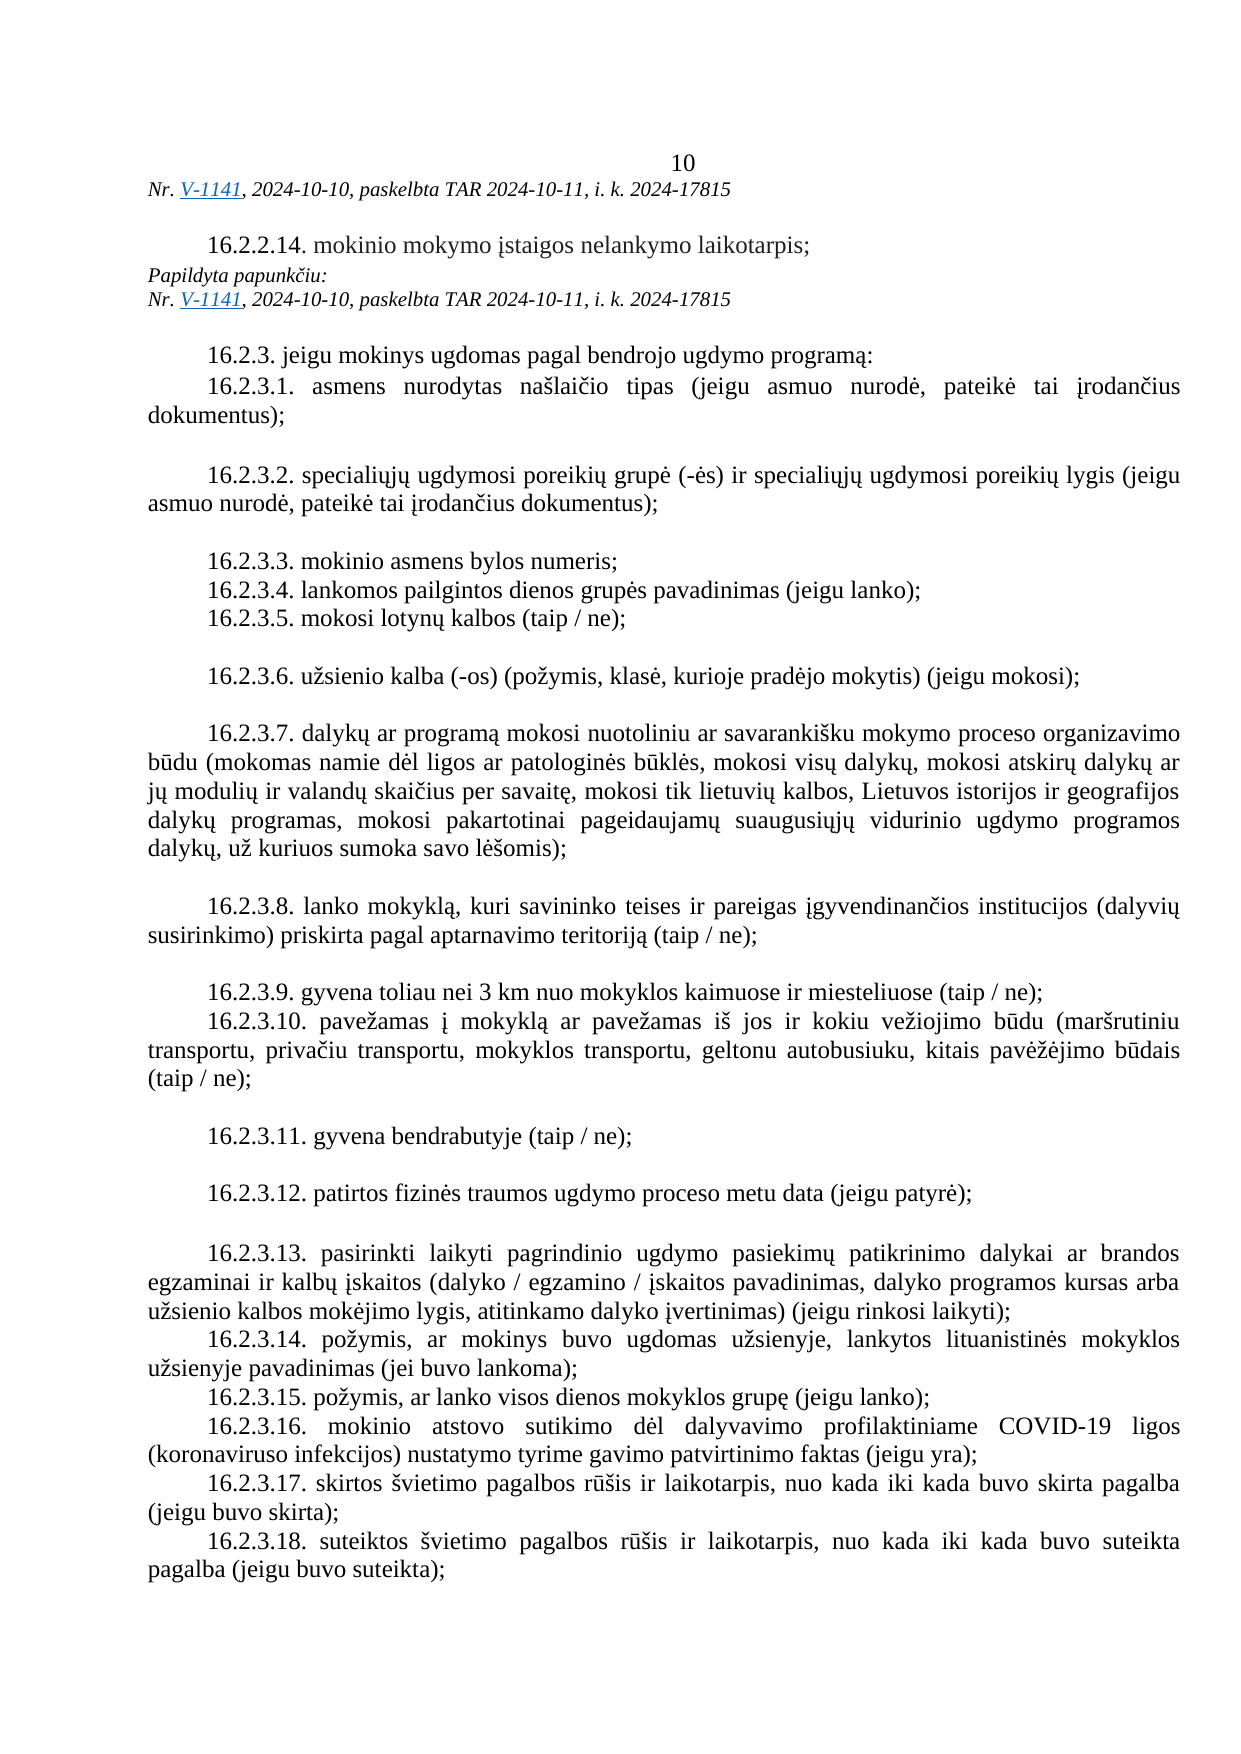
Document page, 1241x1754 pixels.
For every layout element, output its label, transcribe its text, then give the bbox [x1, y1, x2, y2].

text 16.2.3.15. požymis, ar lanko visos dienos mokyklos grupę (jeigu lanko); [148, 1382, 1181, 1411]
text 16.2.3.14. požymis, ar mokinys buvo ugdomas užsienyje, lankytos lituanistinės mokyklos užsienyje pavadinimas (jei buvo lankoma); [148, 1324, 1181, 1382]
text 16.2.3.7. dalykų ar programą mokosi nuotoliniu ar savarankišku mokymo proceso organizavimo būdu (mokomas namie dėl ligos ar patologinės būklės, mokosi visų dalykų, mokosi atskirų dalykų ar jų modulių ir valandų skaičius per savaitę, mokosi tik lietuvių kalbos, Lietuvos istorijos ir geografijos dalykų programas, mokosi pakartotinai pageidaujamų suaugusiųjų vidurinio ugdymo programos dalykų, už kuriuos sumoka savo lėšomis); [148, 718, 1181, 862]
text 16.2.3.5. mokosi lotynų kalbos (taip / ne); [148, 603, 1181, 632]
text 16.2.3.9. gyvena toliau nei 3 km nuo mokyklos kaimuose ir miesteliuose (taip / ne); [148, 977, 1181, 1006]
text 16.2.3.10. pavežamas į mokyklą ar pavežamas iš jos ir kokiu vežiojimo būdu (maršrutiniu transportu, privačiu transportu, mokyklos transportu, geltonu autobusiuku, kitais pavėžėjimo būdais (taip / ne); [148, 1006, 1181, 1092]
text 16.2.3.3. mokinio asmens bylos numeris; [148, 546, 1181, 575]
text Nr. V-1141, 2024-10-10, paskelbta TAR 2024-10-11, i. k. 2024-17815 [148, 287, 1181, 311]
text 16.2.3. jeigu mokinys ugdomas pagal bendrojo ugdymo programą: [148, 340, 1181, 369]
text 16.2.3.1. asmens nurodytas našlaičio tipas (jeigu asmuo nurodė, pateikė tai įrodančius dokumentus); [148, 371, 1181, 428]
text 16.2.3.6. užsienio kalba (-os) (požymis, klasė, kurioje pradėjo mokytis) (jeigu mokosi); [148, 661, 1181, 690]
text 16.2.3.12. patirtos fizinės traumos ugdymo proceso metu data (jeigu patyrė); [148, 1178, 1181, 1207]
text Nr. V-1141, 2024-10-10, paskelbta TAR 2024-10-11, i. k. 2024-17815 [148, 177, 1181, 201]
text 16.2.3.16. mokinio atstovo sutikimo dėl dalyvavimo profilaktiniame COVID-19 ligos (koronaviruso infekcijos) nustatymo tyrime gavimo patvirtinimo faktas (jeigu yra); [148, 1411, 1181, 1468]
text 16.2.3.11. gyvena bendrabutyje (taip / ne); [148, 1121, 1181, 1150]
text 16.2.2.14. mokinio mokymo įstaigos nelankymo laikotarpis; [148, 230, 1181, 259]
text 16.2.3.13. pasirinkti laikyti pagrindinio ugdymo pasiekimų patikrinimo dalykai ar brandos egzaminai ir kalbų įskaitos (dalyko / egzamino / įskaitos pavadinimas, dalyko programos kursas arba užsienio kalbos mokėjimo lygis, atitinkamo dalyko įvertinimas) (jeigu rinkosi laikyti); [148, 1238, 1181, 1324]
text 16.2.3.18. suteiktos švietimo pagalbos rūšis ir laikotarpis, nuo kada iki kada buvo suteikta pagalba (jeigu buvo suteikta); [148, 1526, 1181, 1583]
text 16.2.3.8. lanko mokyklą, kuri savininko teises ir pareigas įgyvendinančios institucijos (dalyvių susirinkimo) priskirta pagal aptarnavimo teritoriją (taip / ne); [148, 891, 1181, 948]
text 16.2.3.17. skirtos švietimo pagalbos rūšis ir laikotarpis, nuo kada iki kada buvo skirta pagalba (jeigu buvo skirta); [148, 1468, 1181, 1526]
text Papildyta papunkčiu: [148, 263, 1181, 287]
text 16.2.3.4. lankomos pailgintos dienos grupės pavadinimas (jeigu lanko); [148, 575, 1181, 603]
text 16.2.3.2. specialiųjų ugdymosi poreikių grupė (-ės) ir specialiųjų ugdymosi poreikių lygis (jeigu asmuo nurodė, pateikė tai įrodančius dokumentus); [148, 460, 1181, 517]
